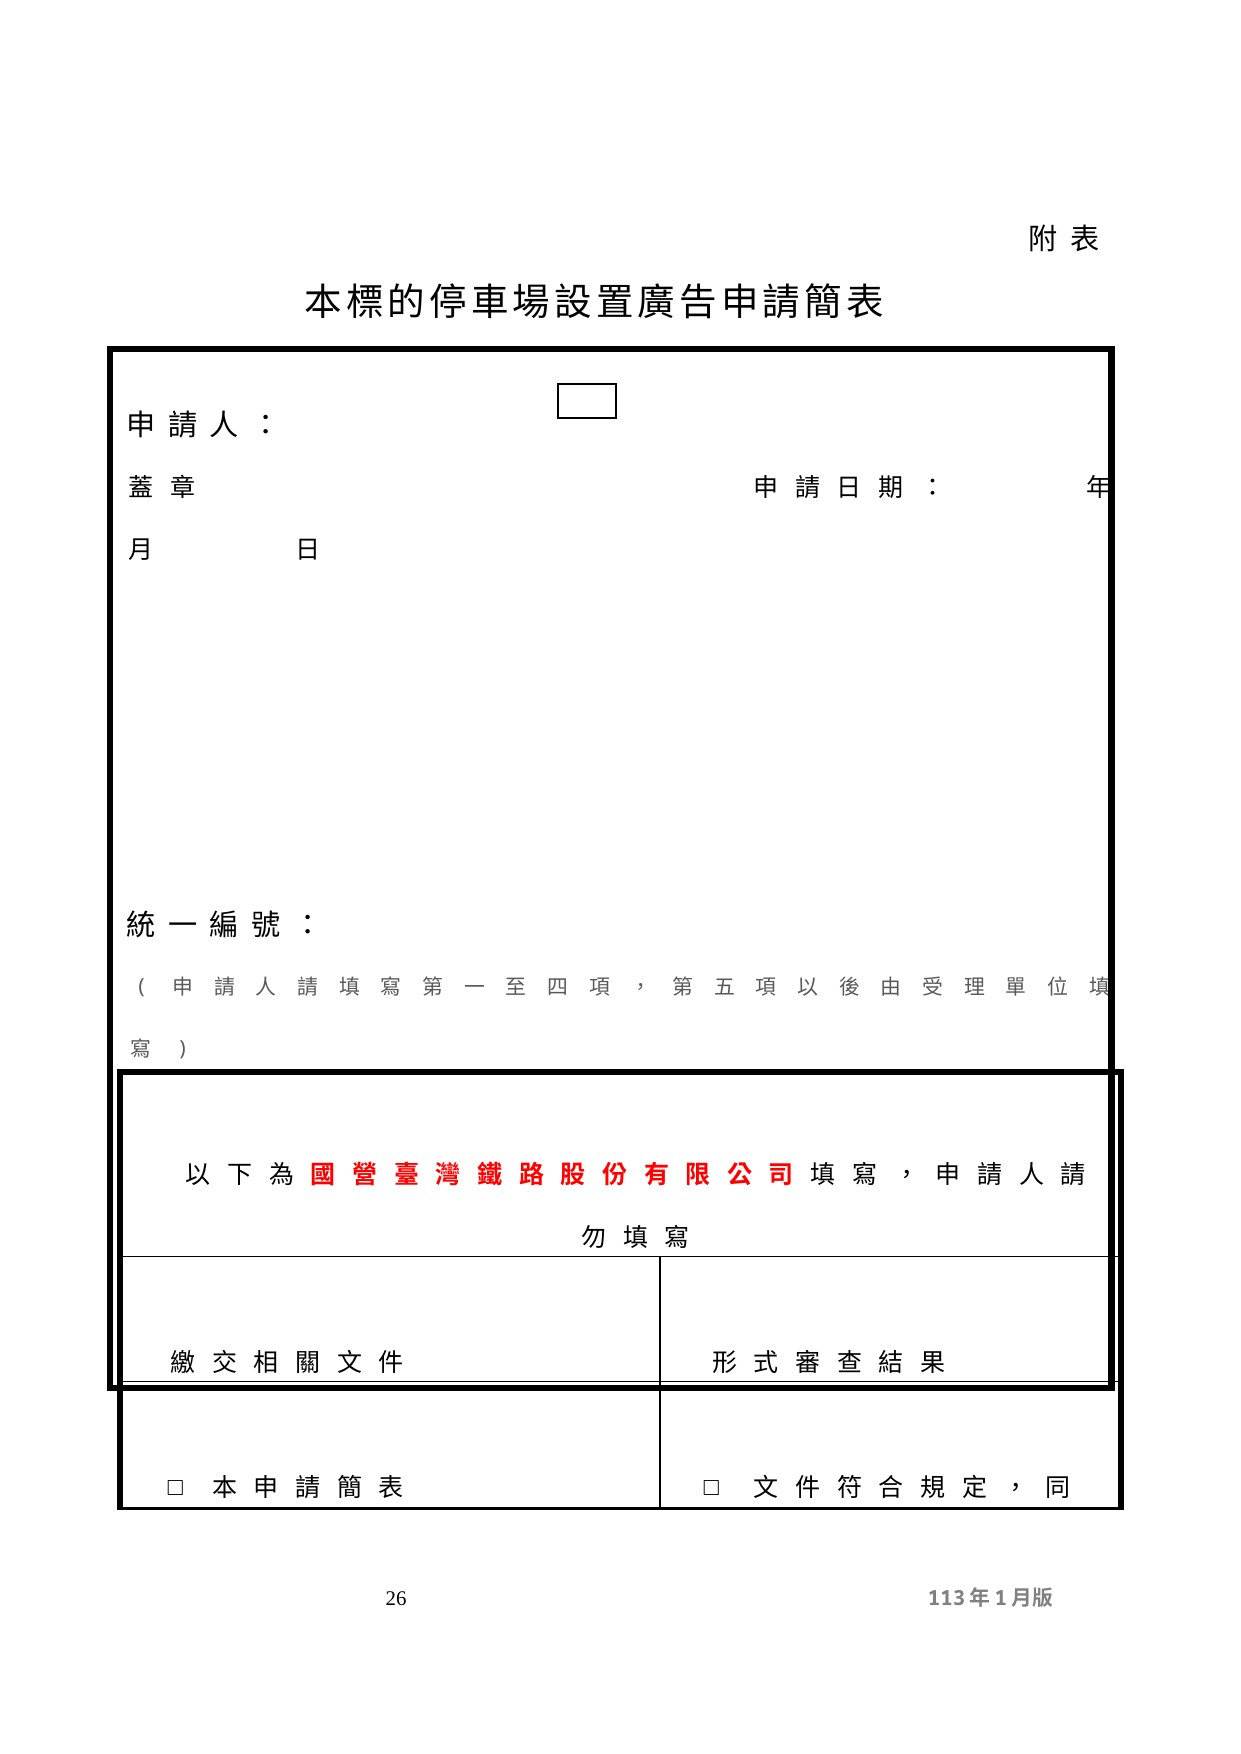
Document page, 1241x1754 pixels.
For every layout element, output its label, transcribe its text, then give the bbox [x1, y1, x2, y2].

table_cell 形式審查結果 [661, 1257, 1108, 1381]
table_cell □ 本申請簡表 □ 企劃書2份 其他 [123, 1391, 659, 1507]
text 申請人： 蓋章 申請日期： 年 月 日 [1115, 381, 1120, 568]
table_cell 繳交相關文件 [123, 1257, 659, 1381]
text 統一編號： (申請人請填寫第一至四項，第五項以後由受理單位填寫) [120, 881, 1108, 1068]
table_cell 文件符合規定，同意申請 文件不符合規定，請申請人依規定補正 [661, 1382, 1118, 1507]
text 本標的停車場設置廣告申請簡表 [120, 256, 1067, 318]
table_header 以下為國營臺灣鐵路股份有限公司填寫，申請人請勿填寫 [123, 1075, 1108, 1256]
text 附表 [120, 193, 1105, 256]
text 申請人： 蓋章 申請日期： 年 月 日 [120, 381, 1108, 568]
text [1115, 881, 1120, 1068]
